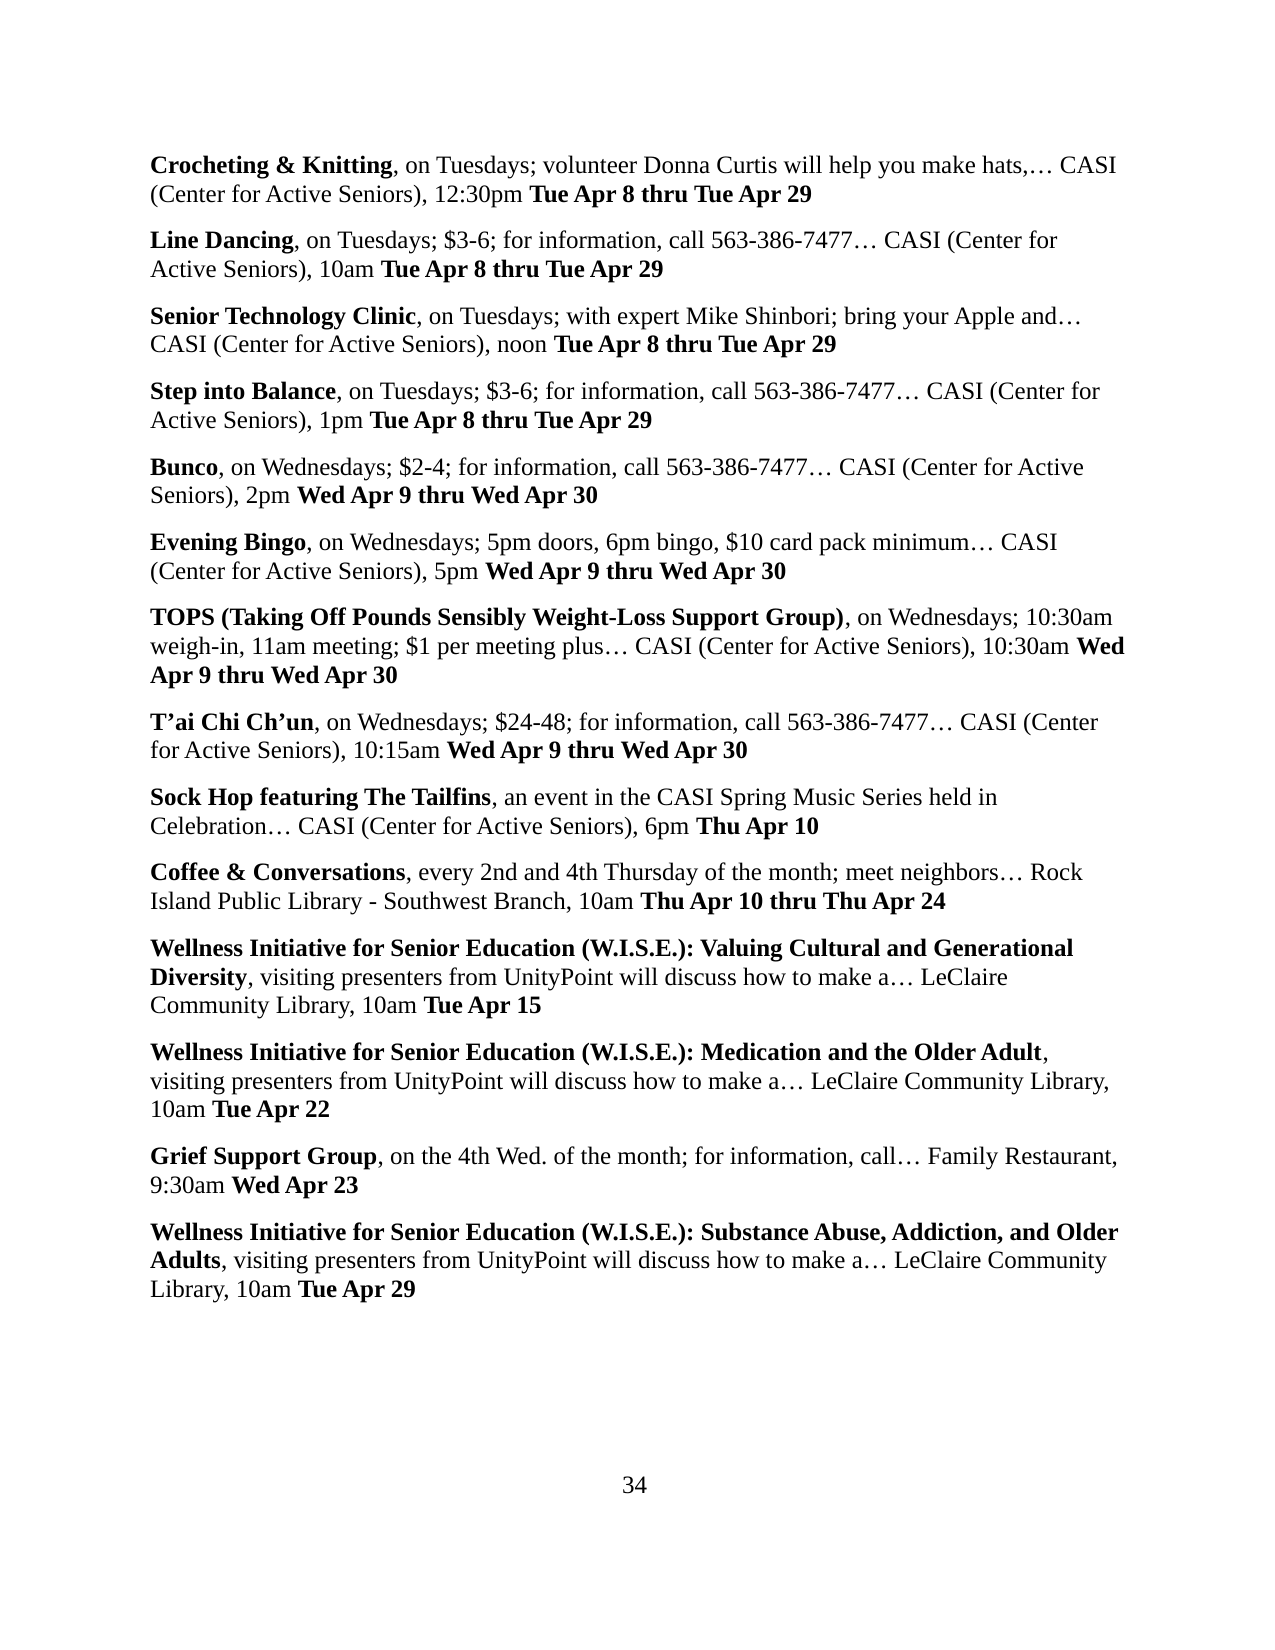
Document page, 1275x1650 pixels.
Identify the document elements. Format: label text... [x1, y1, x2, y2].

text Evening Bingo, on Wednesdays; 5pm doors, 6pm bingo, $10 card pack minimum… CASI (Center for Active Seniors), 5pm Wed Apr 9 thru Wed Apr 30 [150, 527, 1125, 584]
text Line Dancing, on Tuesdays; $3-6; for information, call 563-386-7477… CASI (Center for Active Seniors), 10am Tue Apr 8 thru Tue Apr 29 [150, 225, 1125, 283]
text T’ai Chi Ch’un, on Wednesdays; $24-48; for information, call 563-386-7477… CASI (Center for Active Seniors), 10:15am Wed Apr 9 thru Wed Apr 30 [150, 707, 1125, 764]
text Wellness Initiative for Senior Education (W.I.S.E.): Medication and the Older Adult, visiting presenters from UnityPoint will discuss how to make a… LeClaire Community Library, 10am Tue Apr 22 [150, 1037, 1125, 1123]
text Wellness Initiative for Senior Education (W.I.S.E.): Valuing Cultural and Generational Diversity, visiting presenters from UnityPoint will discuss how to make a… LeClaire Community Library, 10am Tue Apr 15 [150, 933, 1125, 1019]
text Bunco, on Wednesdays; $2-4; for information, call 563-386-7477… CASI (Center for Active Seniors), 2pm Wed Apr 9 thru Wed Apr 30 [150, 452, 1125, 509]
text Wellness Initiative for Senior Education (W.I.S.E.): Substance Abuse, Addiction, and Older Adults, visiting presenters from UnityPoint will discuss how to make a… LeClaire Community Library, 10am Tue Apr 29 [150, 1217, 1125, 1303]
text Grief Support Group, on the 4th Wed. of the month; for information, call… Family Restaurant, 9:30am Wed Apr 23 [150, 1141, 1125, 1199]
text Crocheting & Knitting, on Tuesdays; volunteer Donna Curtis will help you make hats,… CASI (Center for Active Seniors), 12:30pm Tue Apr 8 thru Tue Apr 29 [150, 150, 1125, 207]
text Senior Technology Clinic, on Tuesdays; with expert Mike Shinbori; bring your Apple and… CASI (Center for Active Seniors), noon Tue Apr 8 thru Tue Apr 29 [150, 301, 1125, 358]
text Coffee & Conversations, every 2nd and 4th Thursday of the month; meet neighbors… Rock Island Public Library - Southwest Branch, 10am Thu Apr 10 thru Thu Apr 24 [150, 857, 1125, 915]
text Step into Balance, on Tuesdays; $3-6; for information, call 563-386-7477… CASI (Center for Active Seniors), 1pm Tue Apr 8 thru Tue Apr 29 [150, 376, 1125, 434]
text TOPS (Taking Off Pounds Sensibly Weight-Loss Support Group), on Wednesdays; 10:30am weigh-in, 11am meeting; $1 per meeting plus… CASI (Center for Active Seniors), 10:30am Wed Apr 9 thru Wed Apr 30 [150, 602, 1125, 689]
text Sock Hop featuring The Tailfins, an event in the CASI Spring Music Series held in Celebration… CASI (Center for Active Seniors), 6pm Thu Apr 10 [150, 782, 1125, 839]
